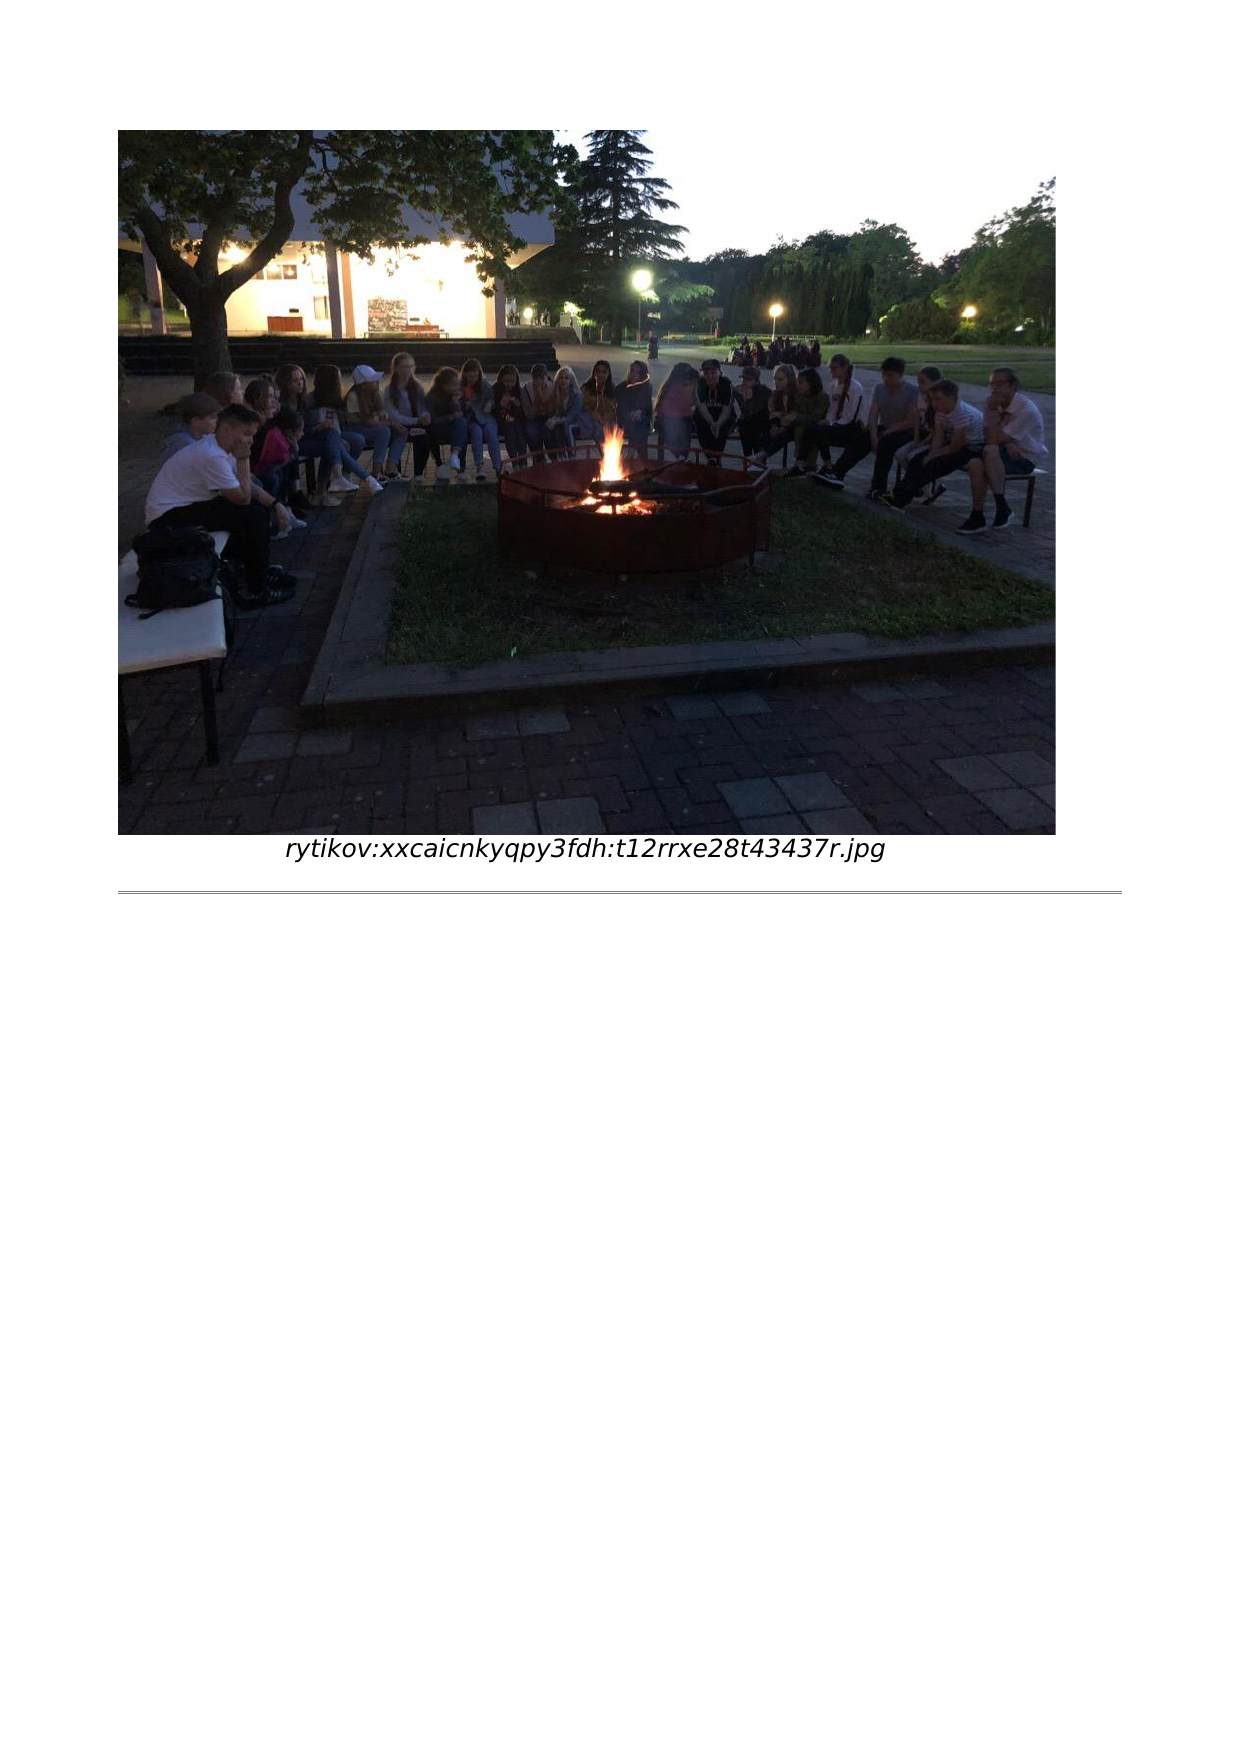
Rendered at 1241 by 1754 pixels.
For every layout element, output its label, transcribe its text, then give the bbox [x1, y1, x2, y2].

text rytikov:xxcaicnkyqpy3fdh:t12rrxe28t43437r.jpg [118, 835, 1056, 864]
picture [118, 130, 1056, 835]
